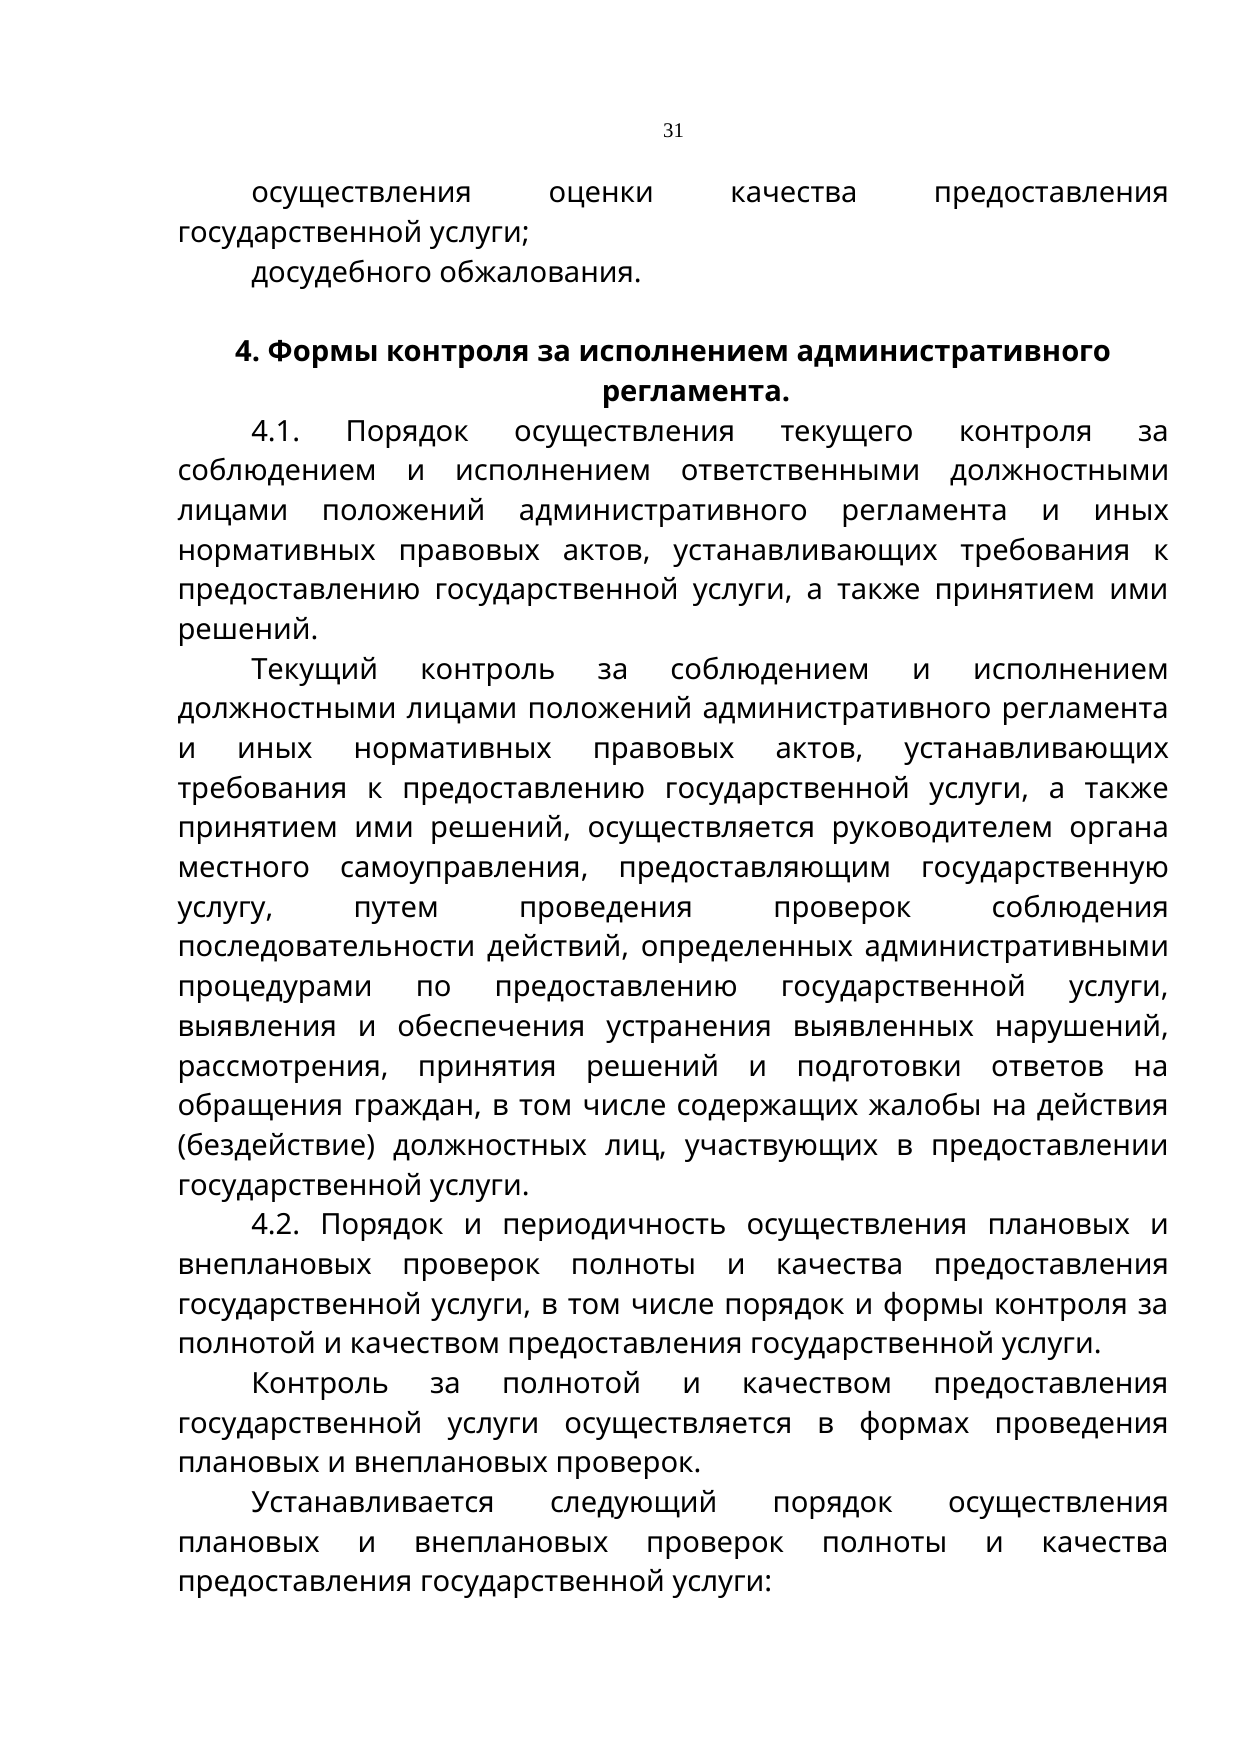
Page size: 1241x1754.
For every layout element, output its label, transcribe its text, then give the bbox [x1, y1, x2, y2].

subtitle 4. Формы контроля за исполнением административного регламента. [177, 330, 1169, 410]
text 4.2. Порядок и периодичность осуществления плановых и внеплановых проверок полноты и качества предоставления государственной услуги, в том числе порядок и формы контроля за полнотой и качеством предоставления государственной услуги. [177, 1203, 1169, 1362]
text досудебного обжалования. [177, 251, 1169, 291]
text Устанавливается следующий порядок осуществления плановых и внеплановых проверок полноты и качества предоставления государственной услуги: [177, 1481, 1169, 1600]
text осуществления оценки качества предоставления государственной услуги; [177, 172, 1169, 251]
text 4.1. Порядок осуществления текущего контроля за соблюдением и исполнением ответственными должностными лицами положений административного регламента и иных нормативных правовых актов, устанавливающих требования к предоставлению государственной услуги, а также принятием ими решений. [177, 410, 1169, 648]
text Текущий контроль за соблюдением и исполнением должностными лицами положений административного регламента и иных нормативных правовых актов, устанавливающих требования к предоставлению государственной услуги, а также принятием ими решений, осуществляется руководителем органа местного самоуправления, предоставляющим государственную услугу, путем проведения проверок соблюдения последовательности действий, определенных административными процедурами по предоставлению государственной услуги, выявления и обеспечения устранения выявленных нарушений, рассмотрения, принятия решений и подготовки ответов на обращения граждан, в том числе содержащих жалобы на действия (бездействие) должностных лиц, участвующих в предоставлении государственной услуги. [177, 648, 1169, 1203]
text Контроль за полнотой и качеством предоставления государственной услуги осуществляется в формах проведения плановых и внеплановых проверок. [177, 1362, 1169, 1481]
